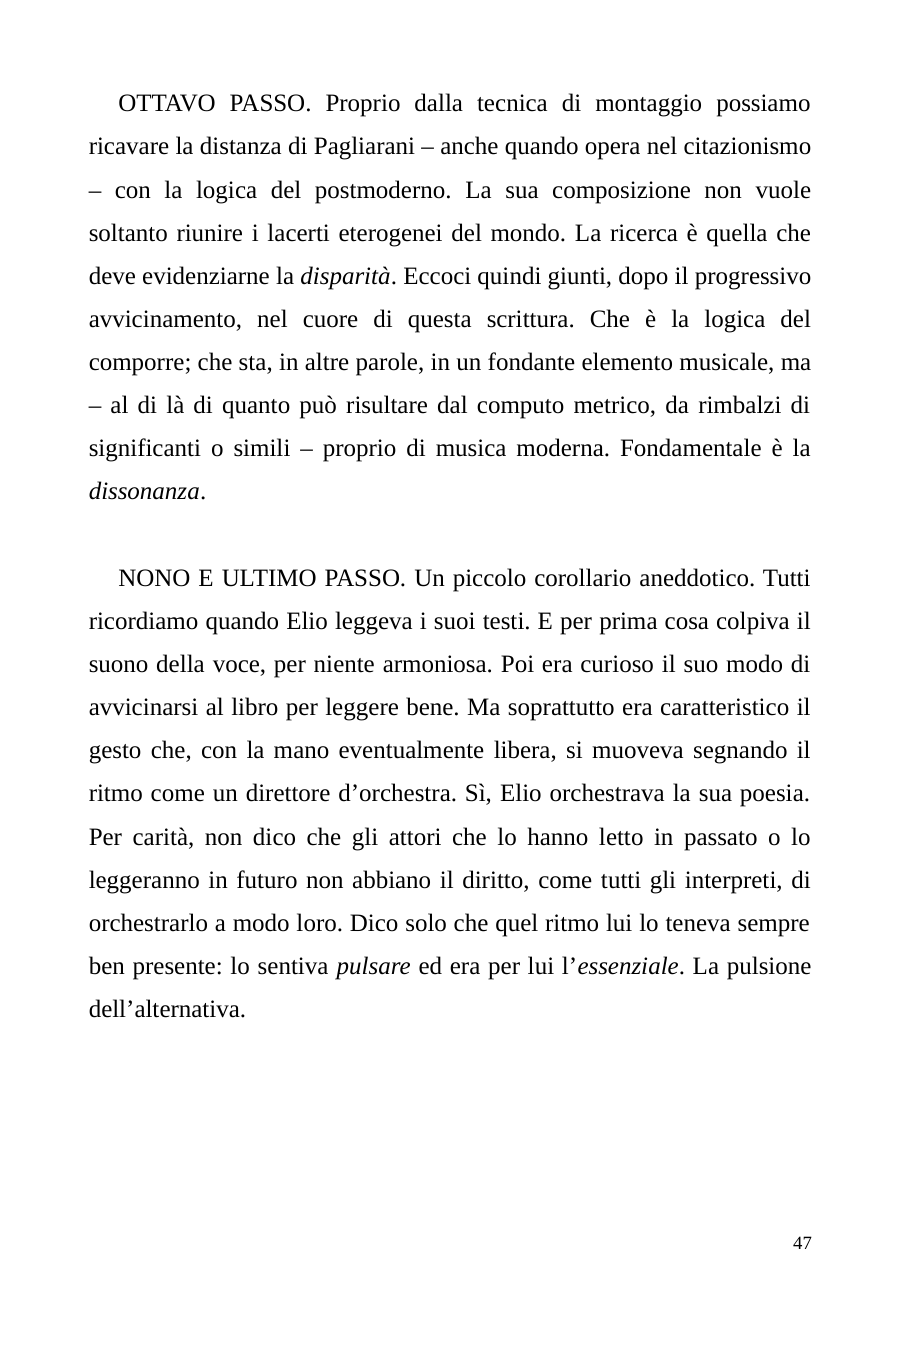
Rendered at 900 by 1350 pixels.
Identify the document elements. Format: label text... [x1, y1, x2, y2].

text OTTAVO PASSO. Proprio dalla tecnica di montaggio possiamo ricavare la distanza di Pagliarani – anche quando opera nel citazionismo – con la logica del postmoderno. La sua composizione non vuole soltanto riunire i lacerti eterogenei del mondo. La ricerca è quella che deve evidenziarne la disparità. Eccoci quindi giunti, dopo il progressivo avvicinamento, nel cuore di questa scrittura. Che è la logica del comporre; che sta, in altre parole, in un fondante elemento musicale, ma – al di là di quanto può risultare dal computo metrico, da rimbalzi di significanti o simili – proprio di musica moderna. Fondamentale è la dissonanza. [88, 88, 811, 505]
text NONO E ULTIMO PASSO. Un piccolo corollario aneddotico. Tutti ricordiamo quando Elio leggeva i suoi testi. E per prima cosa colpiva il suono della voce, per niente armoniosa. Poi era curioso il suo modo di avvicinarsi al libro per leggere bene. Ma soprattutto era caratteristico il gesto che, con la mano eventualmente libera, si muoveva segnando il ritmo come un direttore d’orchestra. Sì, Elio orchestrava la sua poesia. Per carità, non dico che gli attori che lo hanno letto in passato o lo leggeranno in futuro non abbiano il diritto, come tutti gli interpreti, di orchestrarlo a modo loro. Dico solo che quel ritmo lui lo teneva sempre ben presente: lo sentiva pulsare ed era per lui l’essenziale. La pulsione dell’alternativa. [88, 563, 811, 1023]
